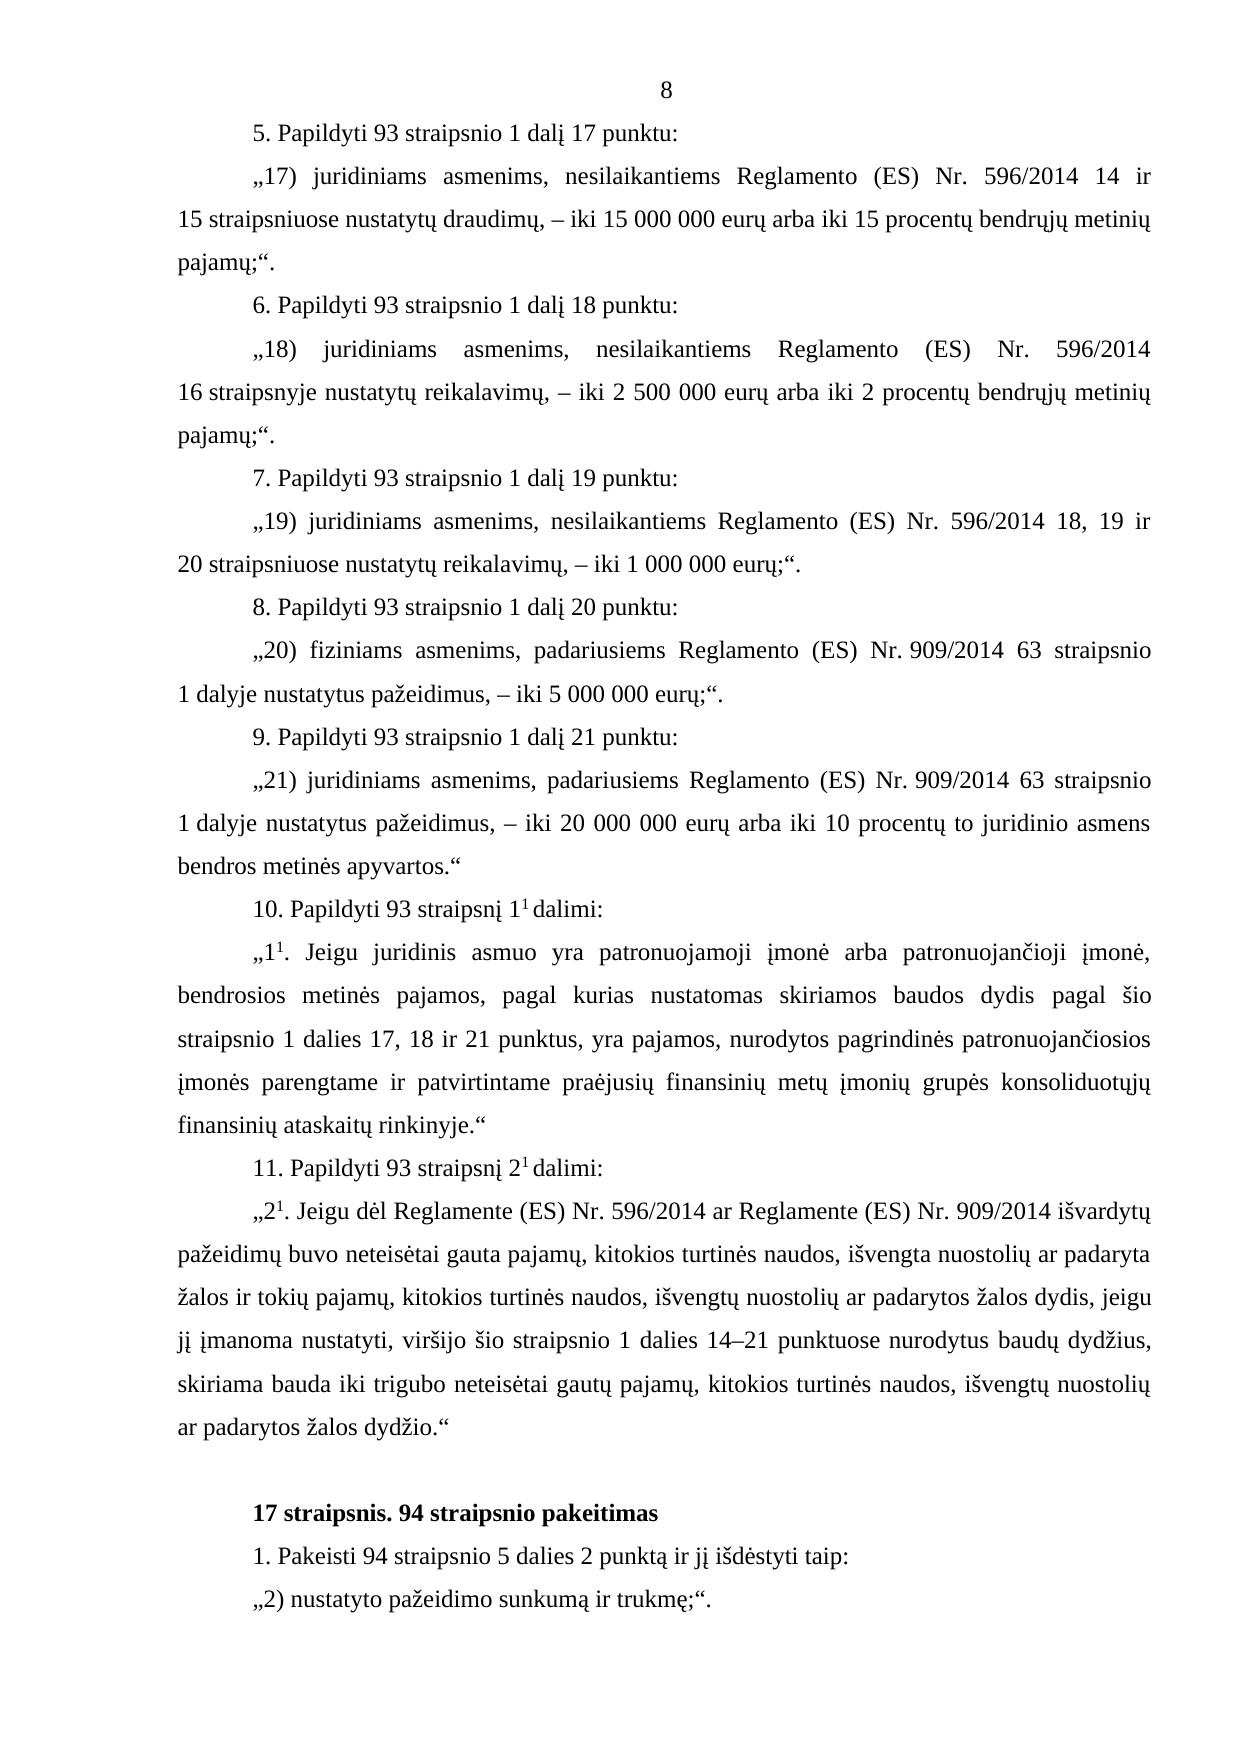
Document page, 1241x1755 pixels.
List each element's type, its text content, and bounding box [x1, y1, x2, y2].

text „20) fiziniams asmenims, padariusiems Reglamento (ES) Nr. 909/2014 63 straipsnio 1 dalyje nustatytus pažeidimus, – iki 5 000 000 eurų;“. [177, 636, 1152, 707]
text „21) juridiniams asmenims, padariusiems Reglamento (ES) Nr. 909/2014 63 straipsnio 1 dalyje nustatytus pažeidimus, – iki 20 000 000 eurų arba iki 10 procentų to juridinio asmens bendros metinės apyvartos.“ [177, 765, 1152, 880]
text „17) juridiniams asmenims, nesilaikantiems Reglamento (ES) Nr. 596/2014 14 ir 15 straipsniuose nustatytų draudimų, – iki 15 000 000 eurų arba iki 15 procentų bendrųjų metinių pajamų;“. [177, 161, 1152, 276]
text 5. Papildyti 93 straipsnio 1 dalį 17 punktu: [177, 118, 1152, 147]
text 6. Papildyti 93 straipsnio 1 dalį 18 punktu: [177, 291, 1152, 319]
text 1. Pakeisti 94 straipsnio 5 dalies 2 punktą ir jį išdėstyti taip: [177, 1541, 1152, 1570]
text 9. Papildyti 93 straipsnio 1 dalį 21 punktu: [177, 722, 1152, 751]
text 8. Papildyti 93 straipsnio 1 dalį 20 punktu: [177, 592, 1152, 621]
text „2) nustatyto pažeidimo sunkumą ir trukmę;“. [177, 1584, 1152, 1613]
text „11. Jeigu juridinis asmuo yra patronuojamoji įmonė arba patronuojančioji įmonė, bendrosios metinės pajamos, pagal kurias nustatomas skiriamos baudos dydis pagal šio straipsnio 1 dalies 17, 18 ir 21 punktus, yra pajamos, nurodytos pagrindinės patronuojančiosios įmonės parengtame ir patvirtintame praėjusių finansinių metų įmonių grupės konsoliduotųjų finansinių ataskaitų rinkinyje.“ [177, 937, 1152, 1139]
text „19) juridiniams asmenims, nesilaikantiems Reglamento (ES) Nr. 596/2014 18, 19 ir 20 straipsniuose nustatytų reikalavimų, – iki 1 000 000 eurų;“. [177, 506, 1152, 578]
text „18) juridiniams asmenims, nesilaikantiems Reglamento (ES) Nr. 596/2014 16 straipsnyje nustatytų reikalavimų, – iki 2 500 000 eurų arba iki 2 procentų bendrųjų metinių pajamų;“. [177, 334, 1152, 449]
text 17 straipsnis. 94 straipsnio pakeitimas [177, 1498, 1152, 1527]
text 10. Papildyti 93 straipsnį 11 dalimi: [177, 894, 1152, 923]
text 11. Papildyti 93 straipsnį 21 dalimi: [177, 1153, 1152, 1182]
text „21. Jeigu dėl Reglamente (ES) Nr. 596/2014 ar Reglamente (ES) Nr. 909/2014 išvardytų pažeidimų buvo neteisėtai gauta pajamų, kitokios turtinės naudos, išvengta nuostolių ar padaryta žalos ir tokių pajamų, kitokios turtinės naudos, išvengtų nuostolių ar padarytos žalos dydis, jeigu jį įmanoma nustatyti, viršijo šio straipsnio 1 dalies 14–21 punktuose nurodytus baudų dydžius, skiriama bauda iki trigubo neteisėtai gautų pajamų, kitokios turtinės naudos, išvengtų nuostolių ar padarytos žalos dydžio.“ [177, 1196, 1152, 1441]
text 7. Papildyti 93 straipsnio 1 dalį 19 punktu: [177, 463, 1152, 492]
